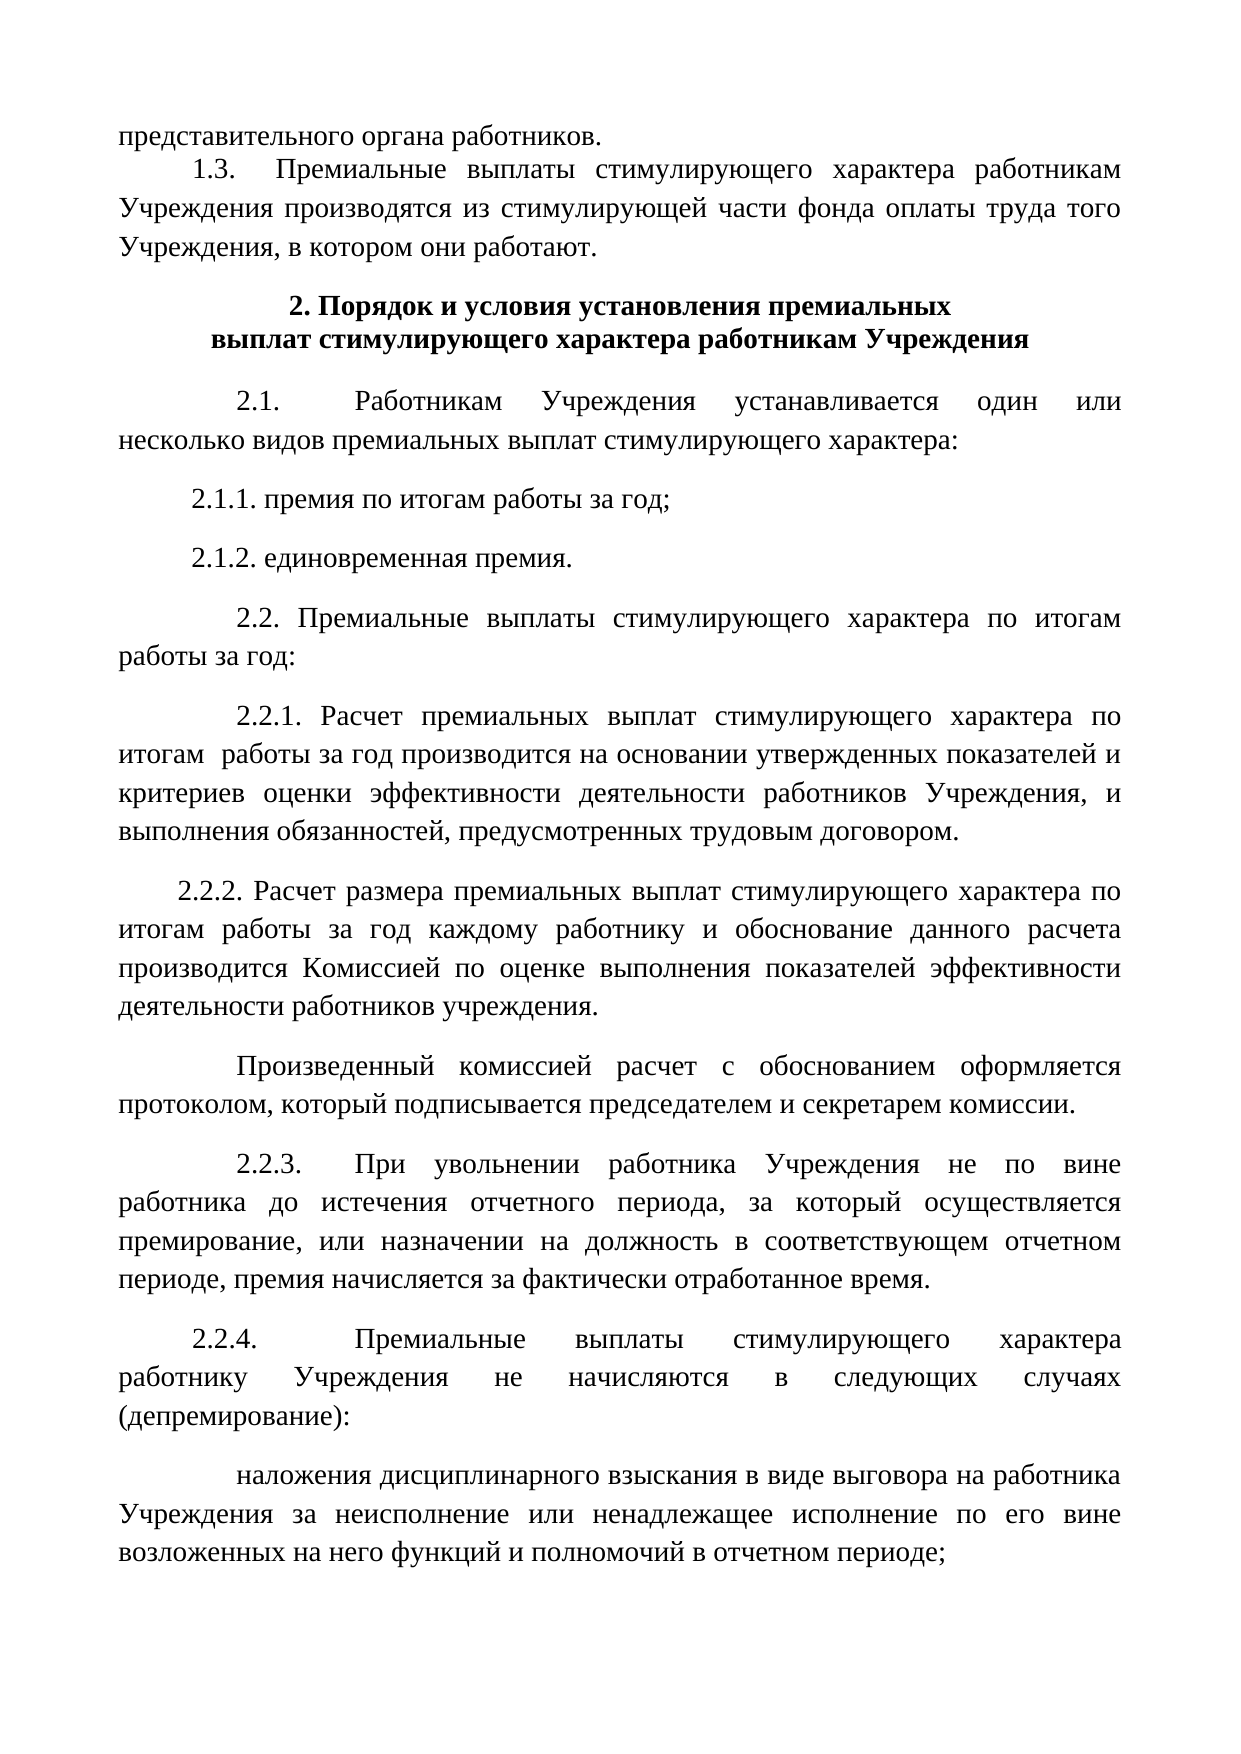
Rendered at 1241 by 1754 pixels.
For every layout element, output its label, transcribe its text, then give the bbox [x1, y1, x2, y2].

text 2.1.1. премия по итогам работы за год; [118, 481, 1122, 515]
text 1.3. Премиальные выплаты стимулирующего характера работникам Учреждения производятся из стимулирующей части фонда оплаты труда того Учреждения, в котором они работают. [118, 152, 1122, 262]
text 2. Порядок и условия установления премиальных [118, 288, 1122, 322]
text представительного органа работников. [118, 118, 1122, 152]
text Произведенный комиссией расчет с обоснованием оформляется протоколом, который подписывается председателем и секретарем комиссии. [118, 1048, 1122, 1120]
text 2.2.1. Расчет премиальных выплат стимулирующего характера по итогам работы за год производится на основании утвержденных показателей и критериев оценки эффективности деятельности работников Учреждения, и выполнения обязанностей, предусмотренных трудовым договором. [118, 698, 1122, 847]
text 2.2.2. Расчет размера премиальных выплат стимулирующего характера по итогам работы за год каждому работнику и обоснование данного расчета производится Комиссией по оценке выполнения показателей эффективности деятельности работников учреждения. [118, 873, 1122, 1022]
text 2.1.2. единовременная премия. [118, 541, 1122, 574]
text 2.2.4. Премиальные выплаты стимулирующего характера работнику Учреждения не начисляются в следующих случаях (депремирование): [118, 1321, 1122, 1431]
text выплат стимулирующего характера работникам Учреждения [118, 322, 1122, 355]
text 2.1. Работникам Учреждения устанавливается один или несколько видов премиальных выплат стимулирующего характера: [118, 383, 1122, 455]
text 2.2. Премиальные выплаты стимулирующего характера по итогам работы за год: [118, 600, 1122, 672]
text 2.2.3. При увольнении работника Учреждения не по вине работника до истечения отчетного периода, за который осуществляется премирование, или назначении на должность в соответствующем отчетном периоде, премия начисляется за фактически отработанное время. [118, 1146, 1122, 1295]
text наложения дисциплинарного взыскания в виде выговора на работника Учреждения за неисполнение или ненадлежащее исполнение по его вине возложенных на него функций и полномочий в отчетном периоде; [118, 1457, 1122, 1568]
